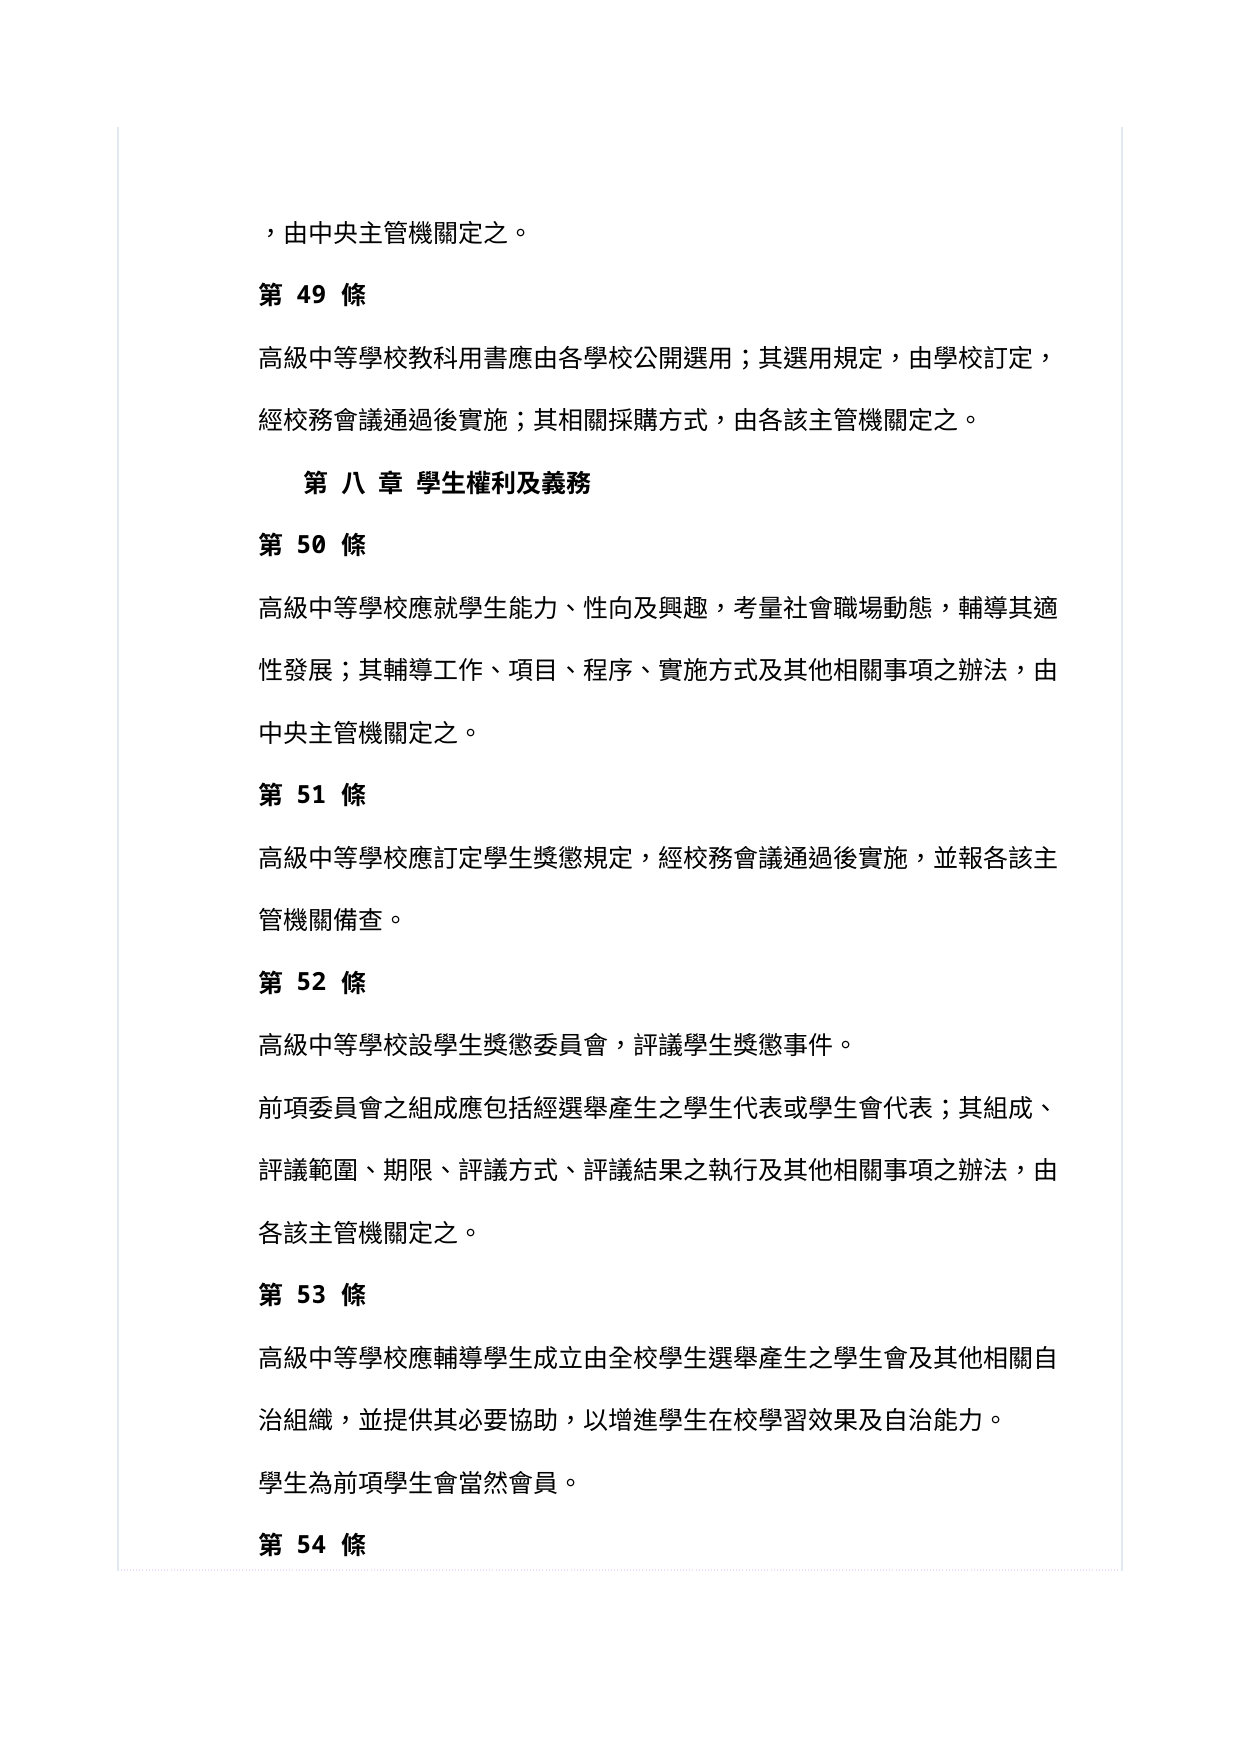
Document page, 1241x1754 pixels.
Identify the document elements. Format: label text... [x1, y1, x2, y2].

table_header [119, 129, 259, 1569]
table_header ，由中央主管機關定之。 第 49 條 高級中等學校教科用書應由各學校公開選用；其選用規定，由學校訂定， 經校務會議通過後實施；其相關採購方式，由各該主管機關定之。 第 八 章 學生權利及義務 第 50 條 高級中等學校應就學生能力、性向及興趣，考量社會職場動態，輔導其適 性發展；其輔導工作、項目、程序、實施方式及其他相關事項之辦法，由 中央主管機關定之。 第 51 條 高級中等學校應訂定學生獎懲規定，經校務會議通過後實施，並報各該主 管機關備查。 第 52 條 高級中等學校設學生獎懲委員會，評議學生獎懲事件。 前項委員會之組成應包括經選舉產生之學生代表或學生會代表；其組成、 評議範圍、期限、評議方式、評議結果之執行及其他相關事項之辦法，由 各該主管機關定之。 第 53 條 高級中等學校應輔導學生成立由全校學生選舉產生之學生會及其他相關自 治組織，並提供其必要協助，以增進學生在校學習效果及自治能力。 學生為前項學生會當然會員。 第 54 條 [259, 129, 1121, 1569]
